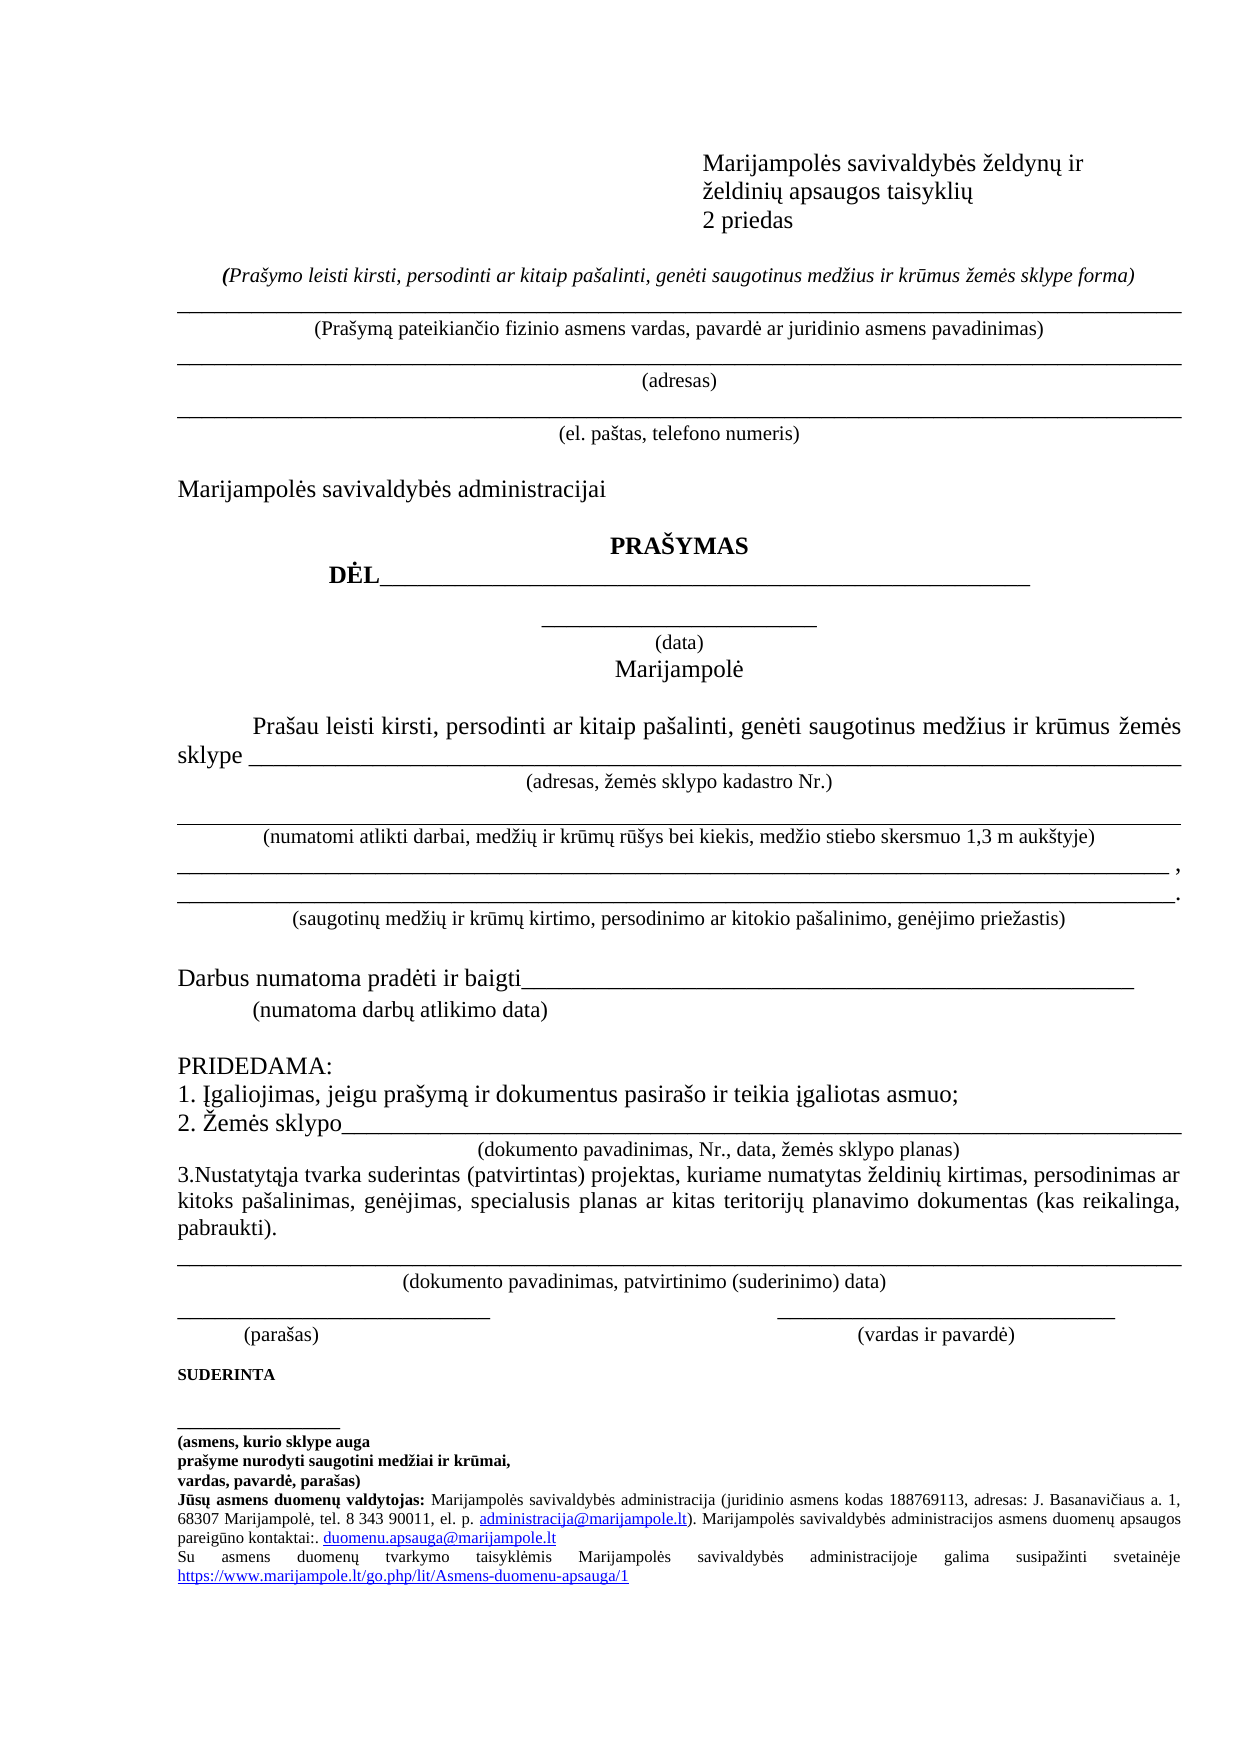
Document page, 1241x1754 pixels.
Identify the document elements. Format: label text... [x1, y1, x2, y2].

text (adresas) [177, 368, 1181, 392]
text _____________ [177, 1403, 1181, 1432]
text (data) [177, 629, 1181, 654]
text (saugotinų medžių ir krūmų kirtimo, persodinimo ar kitokio pašalinimo, genėjimo priežastis) [177, 906, 1181, 930]
text vardas, pavardė, parašas) [177, 1470, 1181, 1489]
text 2 priedas [702, 205, 1181, 234]
text SUDERINTA [177, 1365, 1181, 1384]
text želdinių apsaugos taisyklių [702, 176, 1181, 205]
text Marijampolė [177, 654, 1181, 682]
text (adresas, žemės sklypo kadastro Nr.) [177, 769, 1181, 793]
text 2. Žemės sklypo [177, 1108, 1181, 1137]
text ______________________ [177, 601, 1181, 629]
text Marijampolės savivaldybės administracijai [177, 474, 1181, 503]
text (el. paštas, telefono numeris) [177, 421, 1181, 445]
text . [177, 877, 1181, 906]
text (dokumento pavadinimas, patvirtinimo (suderinimo) data) [177, 1269, 1181, 1293]
text (numatomi atlikti darbai, medžių ir krūmų rūšys bei kiekis, medžio stiebo skersmuo 1,3 m aukštyje) [177, 825, 1181, 848]
text Su asmens duomenų tvarkymo taisyklėmis Marijampolės savivaldybės administracijoje galima susipažinti svetainėje https://www.marijampole.lt/go.php/lit/Asmens-duomenu-apsauga/1 [177, 1547, 1181, 1585]
text Prašau leisti kirsti, persodinti ar kitaip pašalinti, genėti saugotinus medžius ir krūmus žemės sklype [177, 711, 1181, 769]
text Marijampolės savivaldybės želdynų ir [702, 148, 1181, 176]
text (Prašymą pateikiančio fizinio asmens vardas, pavardė ar juridinio asmens pavadinimas) [177, 315, 1181, 339]
text DĖL____________________________________________________ [177, 560, 1181, 589]
text (dokumento pavadinimas, Nr., data, žemės sklypo planas) [177, 1137, 1181, 1161]
text (numatoma darbų atlikimo data) [177, 996, 1181, 1022]
text prašyme nurodyti saugotini medžiai ir krūmai, [177, 1451, 1181, 1470]
text 1. Įgaliojimas, jeigu prašymą ir dokumentus pasirašo ir teikia įgaliotas asmuo; [177, 1079, 1181, 1108]
text _________________________ ___________________________ [177, 1293, 1181, 1322]
text Jūsų asmens duomenų valdytojas: Marijampolės savivaldybės administracija (juridinio asmens kodas 188769113, adresas: J. Basanavičiaus a. 1, 68307 Marijampolė, tel. 8 343 90011, el. p. administracija@marijampole.lt). Marijampolės savivaldybės administracijos asmens duomenų apsaugos pareigūno kontaktai:. duomenu.apsauga@marijampole.lt [177, 1489, 1181, 1547]
text PRAŠYMAS [177, 531, 1181, 560]
text 3.Nustatytąja tvarka suderintas (patvirtintas) projektas, kuriame numatytas želdinių kirtimas, persodinimas ar kitoks pašalinimas, genėjimas, specialusis planas ar kitas teritorijų planavimo dokumentas (kas reikalinga, pabraukti). [177, 1161, 1181, 1240]
text PRIDEDAMA: [177, 1051, 1181, 1079]
text , [177, 848, 1181, 877]
text (asmens, kurio sklype auga [177, 1432, 1181, 1451]
text (Prašymo leisti kirsti, persodinti ar kitaip pašalinti, genėti saugotinus medžius ir krūmus žemės sklype forma) [177, 263, 1181, 287]
text Darbus numatoma pradėti ir baigti_________________________________________________ [177, 963, 1181, 991]
text (parašas) (vardas ir pavardė) [177, 1322, 1181, 1346]
